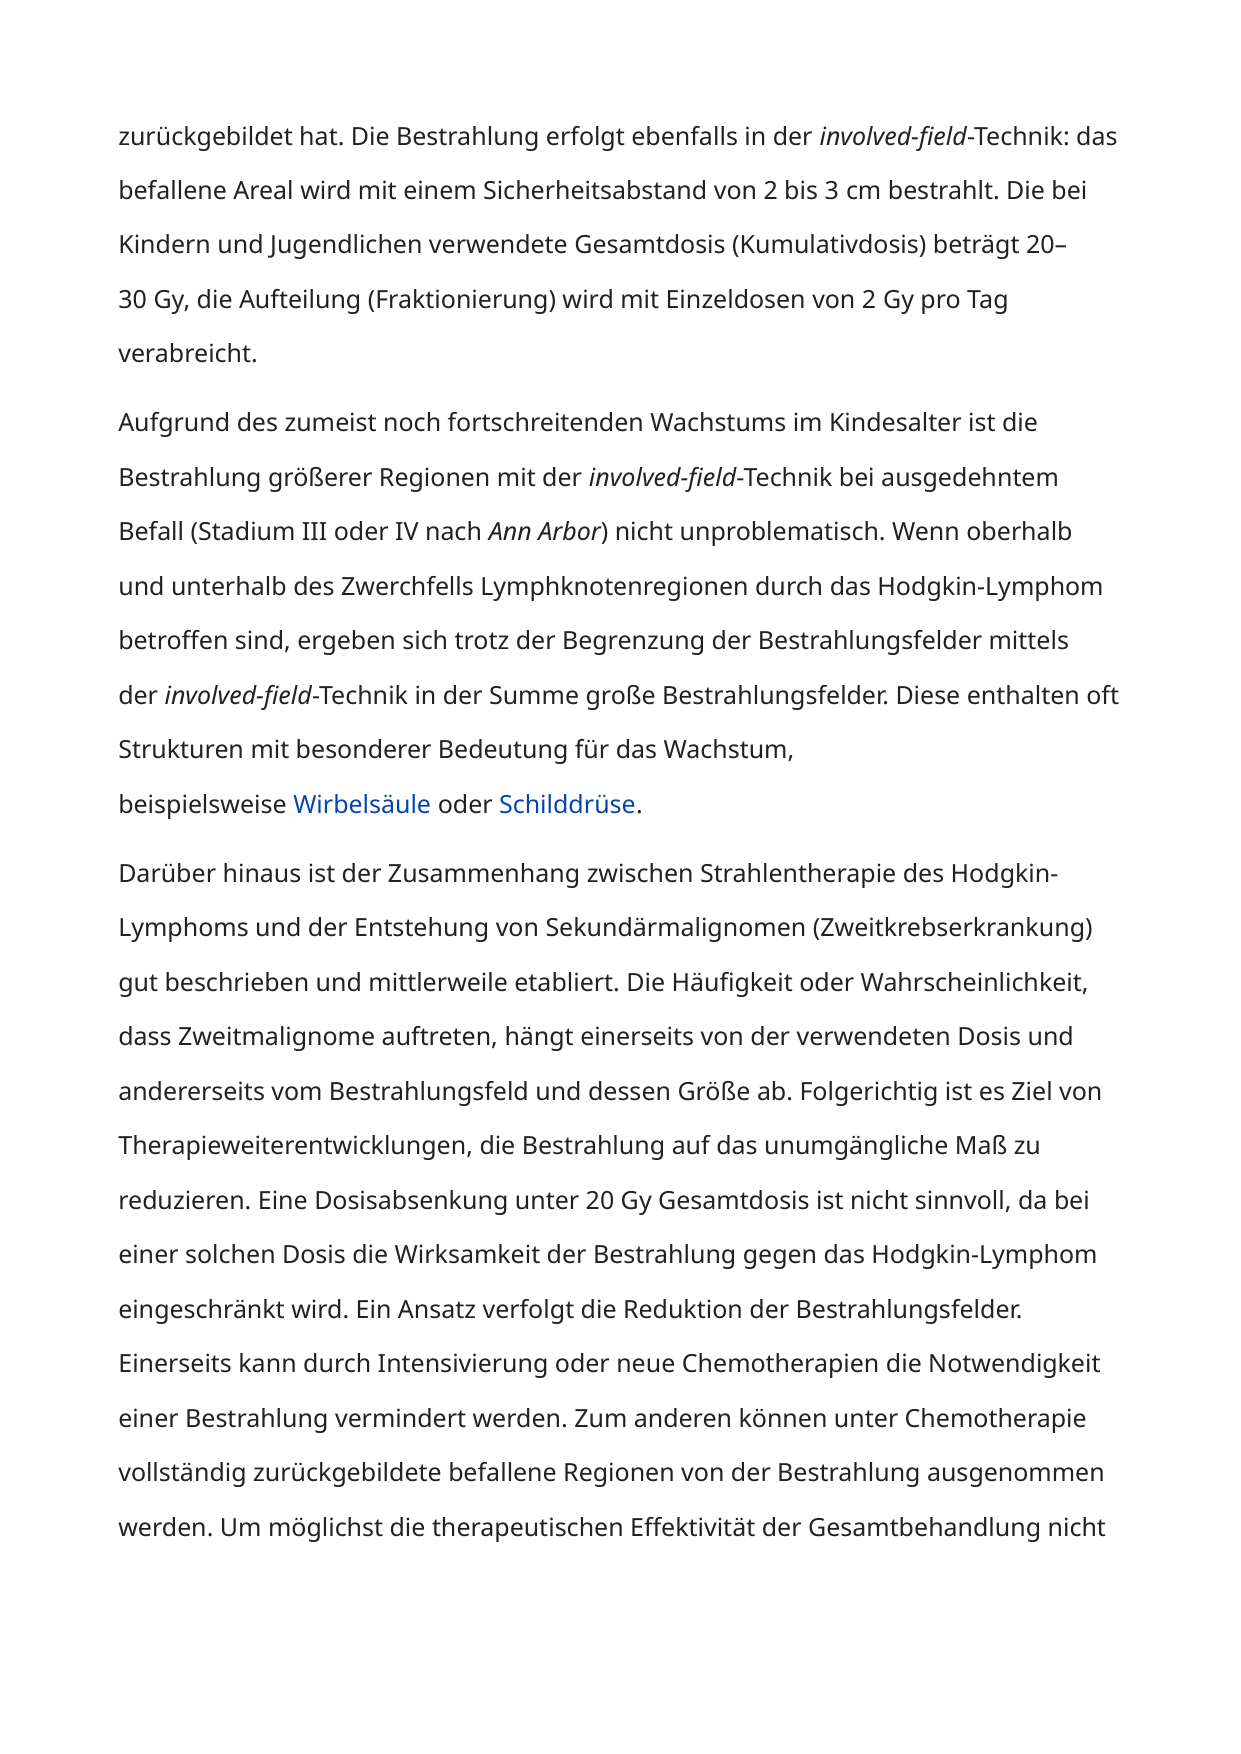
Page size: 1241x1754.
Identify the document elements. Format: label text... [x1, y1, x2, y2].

text Aufgrund des zumeist noch fortschreitenden Wachstums im Kindesalter ist die Bestrahlung größerer Regionen mit der involved-field-Technik bei ausgedehntem Befall (Stadium III oder IV nach Ann Arbor) nicht unproblematisch. Wenn oberhalb und unterhalb des Zwerchfells Lymphknotenregionen durch das Hodgkin-Lymphom betroffen sind, ergeben sich trotz der Begrenzung der Bestrahlungsfelder mittels der involved-field-Technik in der Summe große Bestrahlungsfelder. Diese enthalten oft Strukturen mit besonderer Bedeutung für das Wachstum, beispielsweise Wirbelsäule oder Schilddrüse. [118, 405, 1122, 821]
text Darüber hinaus ist der Zusammenhang zwischen Strahlentherapie des Hodgkin-Lymphoms und der Entstehung von Sekundärmalignomen (Zweitkrebserkrankung) gut beschrieben und mittlerweile etabliert. Die Häufigkeit oder Wahrscheinlichkeit, dass Zweitmalignome auftreten, hängt einerseits von der verwendeten Dosis und andererseits vom Bestrahlungsfeld und dessen Größe ab. Folgerichtig ist es Ziel von Therapieweiterentwicklungen, die Bestrahlung auf das unumgängliche Maß zu reduzieren. Eine Dosisabsenkung unter 20 Gy Gesamtdosis ist nicht sinnvoll, da bei einer solchen Dosis die Wirksamkeit der Bestrahlung gegen das Hodgkin-Lymphom eingeschränkt wird. Ein Ansatz verfolgt die Reduktion der Bestrahlungsfelder. Einerseits kann durch Intensivierung oder neue Chemotherapien die Notwendigkeit einer Bestrahlung vermindert werden. Zum anderen können unter Chemotherapie vollständig zurückgebildete befallene Regionen von der Bestrahlung ausgenommen werden. Um möglichst die therapeutischen Effektivität der Gesamtbehandlung nicht [118, 856, 1122, 1543]
text zurückgebildet hat. Die Bestrahlung erfolgt ebenfalls in der involved-field-Technik: das befallene Areal wird mit einem Sicherheitsabstand von 2 bis 3 cm bestrahlt. Die bei Kindern und Jugendlichen verwendete Gesamtdosis (Kumulativdosis) beträgt 20–30 Gy, die Aufteilung (Fraktionierung) wird mit Einzeldosen von 2 Gy pro Tag verabreicht. [118, 118, 1122, 370]
